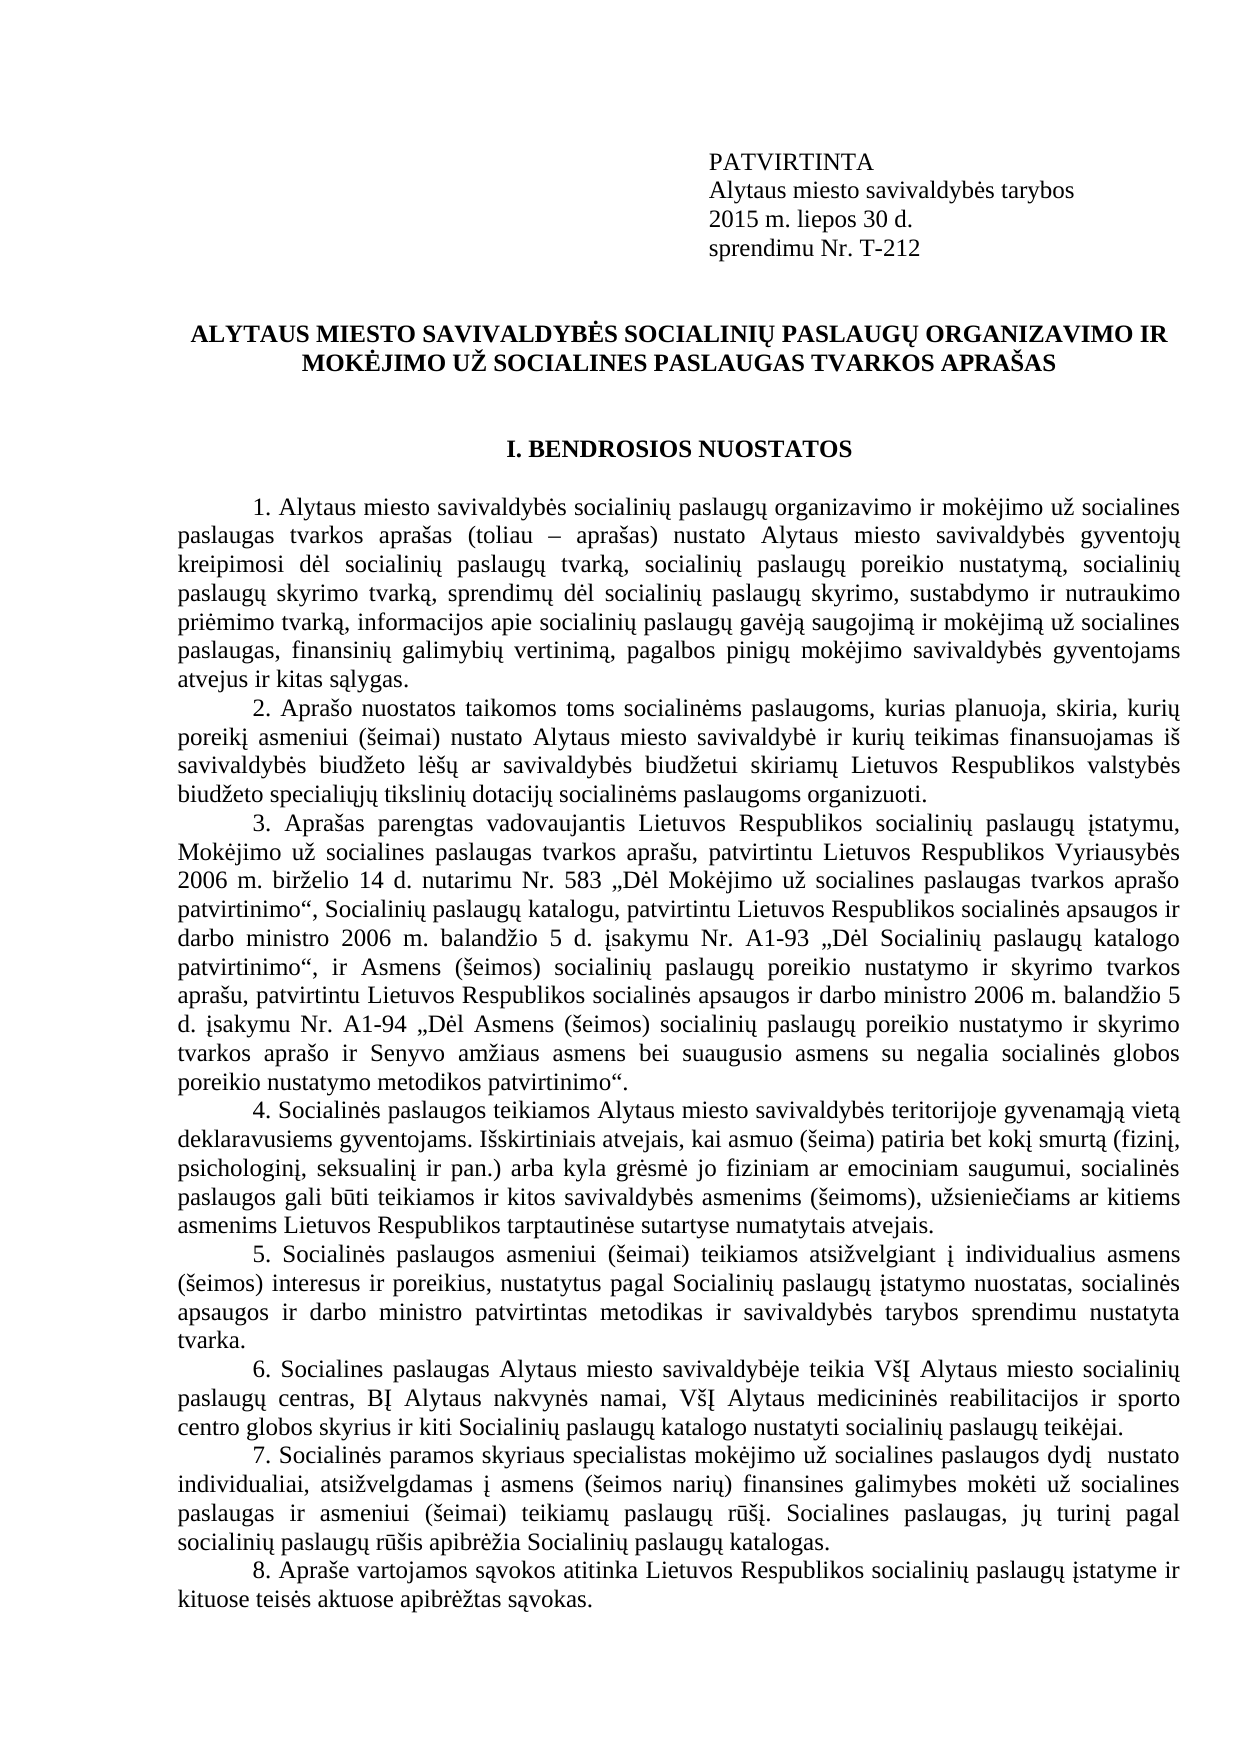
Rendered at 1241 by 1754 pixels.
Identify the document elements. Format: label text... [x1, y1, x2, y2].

text 8. Apraše vartojamos sąvokos atitinka Lietuvos Respublikos socialinių paslaugų įstatyme ir kituose teisės aktuose apibrėžtas sąvokas. [177, 1556, 1181, 1613]
text 3. Aprašas parengtas vadovaujantis Lietuvos Respublikos socialinių paslaugų įstatymu, Mokėjimo už socialines paslaugas tvarkos aprašu, patvirtintu Lietuvos Respublikos Vyriausybės 2006 m. birželio 14 d. nutarimu Nr. 583 „Dėl Mokėjimo už socialines paslaugas tvarkos aprašo patvirtinimo“, Socialinių paslaugų katalogu, patvirtintu Lietuvos Respublikos socialinės apsaugos ir darbo ministro 2006 m. balandžio 5 d. įsakymu Nr. A1-93 „Dėl Socialinių paslaugų katalogo patvirtinimo“, ir Asmens (šeimos) socialinių paslaugų poreikio nustatymo ir skyrimo tvarkos aprašu, patvirtintu Lietuvos Respublikos socialinės apsaugos ir darbo ministro 2006 m. balandžio 5 d. įsakymu Nr. A1-94 „Dėl Asmens (šeimos) socialinių paslaugų poreikio nustatymo ir skyrimo tvarkos aprašo ir Senyvo amžiaus asmens bei suaugusio asmens su negalia socialinės globos poreikio nustatymo metodikos patvirtinimo“. [177, 808, 1181, 1096]
text 7. Socialinės paramos skyriaus specialistas mokėjimo už socialines paslaugos dydį nustato individualiai, atsižvelgdamas į asmens (šeimos narių) finansines galimybes mokėti už socialines paslaugas ir asmeniui (šeimai) teikiamų paslaugų rūšį. Socialines paslaugas, jų turinį pagal socialinių paslaugų rūšis apibrėžia Socialinių paslaugų katalogas. [177, 1441, 1181, 1556]
text Alytaus miesto savivaldybės tarybos [709, 176, 1181, 204]
text ALYTAUS MIESTO SAVIVALDYBĖS SOCIALINIŲ PASLAUGŲ ORGANIZAVIMO IR MOKĖJIMO UŽ SOCIALINES PASLAUGAS TVARKOS APRAŠAS [177, 319, 1181, 377]
text 2015 m. liepos 30 d. [709, 204, 1181, 233]
text 6. Socialines paslaugas Alytaus miesto savivaldybėje teikia VšĮ Alytaus miesto socialinių paslaugų centras, BĮ Alytaus nakvynės namai, VšĮ Alytaus medicininės reabilitacijos ir sporto centro globos skyrius ir kiti Socialinių paslaugų katalogo nustatyti socialinių paslaugų teikėjai. [177, 1354, 1181, 1441]
text 5. Socialinės paslaugos asmeniui (šeimai) teikiamos atsižvelgiant į individualius asmens (šeimos) interesus ir poreikius, nustatytus pagal Socialinių paslaugų įstatymo nuostatas, socialinės apsaugos ir darbo ministro patvirtintas metodikas ir savivaldybės tarybos sprendimu nustatyta tvarka. [177, 1239, 1181, 1354]
text 4. Socialinės paslaugos teikiamos Alytaus miesto savivaldybės teritorijoje gyvenamąją vietą deklaravusiems gyventojams. Išskirtiniais atvejais, kai asmuo (šeima) patiria bet kokį smurtą (fizinį, psichologinį, seksualinį ir pan.) arba kyla grėsmė jo fiziniam ar emociniam saugumui, socialinės paslaugos gali būti teikiamos ir kitos savivaldybės asmenims (šeimoms), užsieniečiams ar kitiems asmenims Lietuvos Respublikos tarptautinėse sutartyse numatytais atvejais. [177, 1096, 1181, 1239]
text 1. Alytaus miesto savivaldybės socialinių paslaugų organizavimo ir mokėjimo už socialines paslaugas tvarkos aprašas (toliau – aprašas) nustato Alytaus miesto savivaldybės gyventojų kreipimosi dėl socialinių paslaugų tvarką, socialinių paslaugų poreikio nustatymą, socialinių paslaugų skyrimo tvarką, sprendimų dėl socialinių paslaugų skyrimo, sustabdymo ir nutraukimo priėmimo tvarką, informacijos apie socialinių paslaugų gavėją saugojimą ir mokėjimą už socialines paslaugas, finansinių galimybių vertinimą, pagalbos pinigų mokėjimo savivaldybės gyventojams atvejus ir kitas sąlygas. [177, 492, 1181, 693]
text sprendimu Nr. T-212 [709, 233, 1181, 262]
text PATVIRTINTA [709, 147, 1181, 176]
text 2. Aprašo nuostatos taikomos toms socialinėms paslaugoms, kurias planuoja, skiria, kurių poreikį asmeniui (šeimai) nustato Alytaus miesto savivaldybė ir kurių teikimas finansuojamas iš savivaldybės biudžeto lėšų ar savivaldybės biudžetui skiriamų Lietuvos Respublikos valstybės biudžeto specialiųjų tikslinių dotacijų socialinėms paslaugoms organizuoti. [177, 693, 1181, 808]
text I. BENDROSIOS NUOSTATOS [177, 434, 1181, 463]
